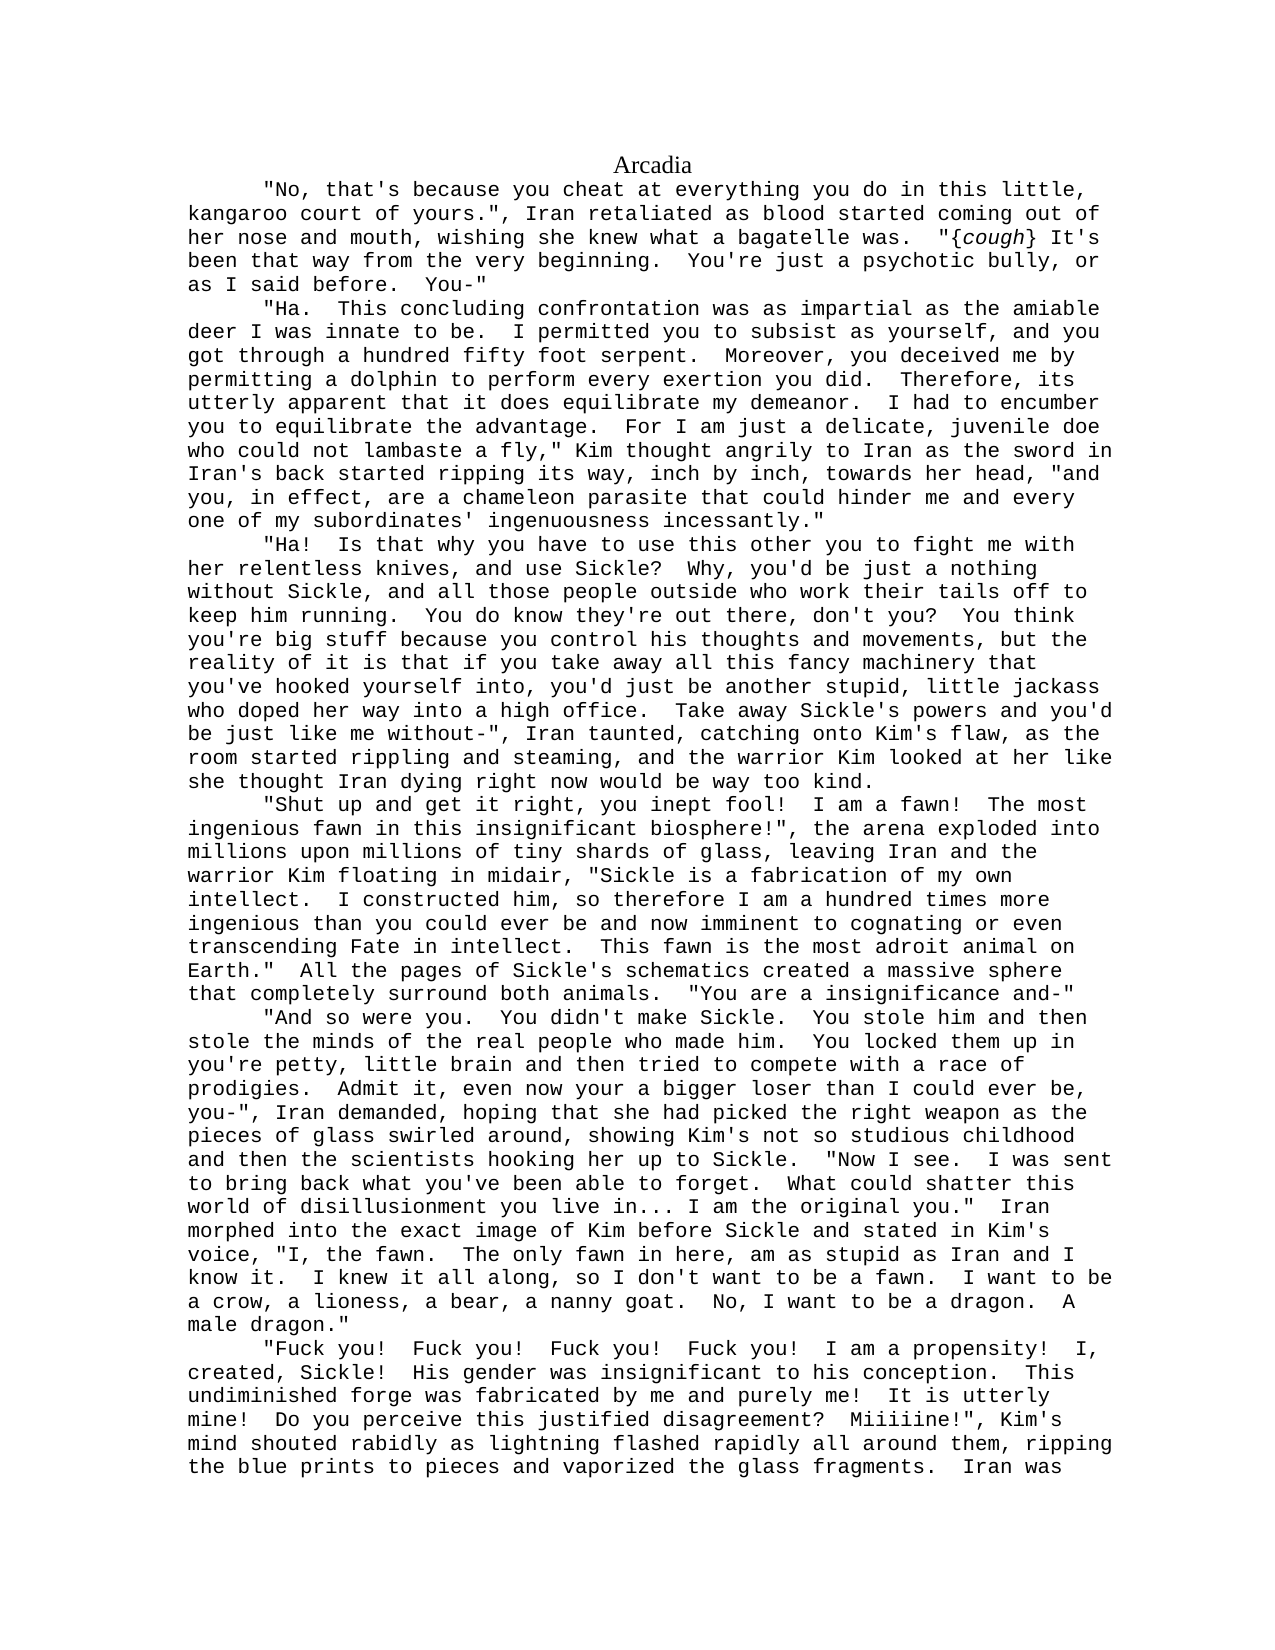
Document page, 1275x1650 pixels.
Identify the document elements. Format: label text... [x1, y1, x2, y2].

text "No, that's because you cheat at everything you do in this little, kangaroo court of yours.", Iran retaliated as blood started coming out of her nose and mouth, wishing she knew what a bagatelle was. "{cough} It's been that way from the very beginning. You're just a psychotic bully, or as I said before. You-" [187, 179, 1117, 298]
text "Ha. This concluding confrontation was as impartial as the amiable deer I was innate to be. I permitted you to subsist as yourself, and you got through a hundred fifty foot serpent. Moreover, you deceived me by permitting a dolphin to perform every exertion you did. Therefore, its utterly apparent that it does equilibrate my demeanor. I had to encumber you to equilibrate the advantage. For I am just a delicate, juvenile doe who could not lambaste a fly," Kim thought angrily to Iran as the sword in Iran's back started ripping its way, inch by inch, towards her head, "and you, in effect, are a chameleon parasite that could hinder me and every one of my subordinates' ingenuousness incessantly." [187, 298, 1117, 534]
text "Ha! Is that why you have to use this other you to fight me with her relentless knives, and use Sickle? Why, you'd be just a nothing without Sickle, and all those people outside who work their tails off to keep him running. You do know they're out there, don't you? You think you're big stuff because you control his thoughts and movements, but the reality of it is that if you take away all this fancy machinery that you've hooked yourself into, you'd just be another stupid, little jackass who doped her way into a high office. Take away Sickle's powers and you'd be just like me without-", Iran taunted, catching onto Kim's flaw, as the room started rippling and steaming, and the warrior Kim looked at her like she thought Iran dying right now would be way too kind. [187, 534, 1117, 794]
text "Shut up and get it right, you inept fool! I am a fawn! The most ingenious fawn in this insignificant biosphere!", the arena exploded into millions upon millions of tiny shards of glass, leaving Iran and the warrior Kim floating in midair, "Sickle is a fabrication of my own intellect. I constructed him, so therefore I am a hundred times more ingenious than you could ever be and now imminent to cognating or even transcending Fate in intellect. This fawn is the most adroit animal on Earth." All the pages of Sickle's schematics created a massive sphere that completely surround both animals. "You are a insignificance and-" [187, 794, 1117, 1007]
text "Fuck you! Fuck you! Fuck you! Fuck you! I am a propensity! I, created, Sickle! His gender was insignificant to his conception. This undiminished forge was fabricated by me and purely me! It is utterly mine! Do you perceive this justified disagreement? Miiiiine!", Kim's mind shouted rabidly as lightning flashed rapidly all around them, ripping the blue prints to pieces and vaporized the glass fragments. Iran was [187, 1338, 1117, 1480]
text "And so were you. You didn't make Sickle. You stole him and then stole the minds of the real people who made him. You locked them up in you're petty, little brain and then tried to compete with a race of prodigies. Admit it, even now your a bigger loser than I could ever be, you-", Iran demanded, hoping that she had picked the right weapon as the pieces of glass swirled around, showing Kim's not so studious childhood and then the scientists hooking her up to Sickle. "Now I see. I was sent to bring back what you've been able to forget. What could shatter this world of disillusionment you live in... I am the original you." Iran morphed into the exact image of Kim before Sickle and stated in Kim's voice, "I, the fawn. The only fawn in here, am as stupid as Iran and I know it. I knew it all along, so I don't want to be a fawn. I want to be a crow, a lioness, a bear, a nanny goat. No, I want to be a dragon. A male dragon." [187, 1007, 1117, 1338]
